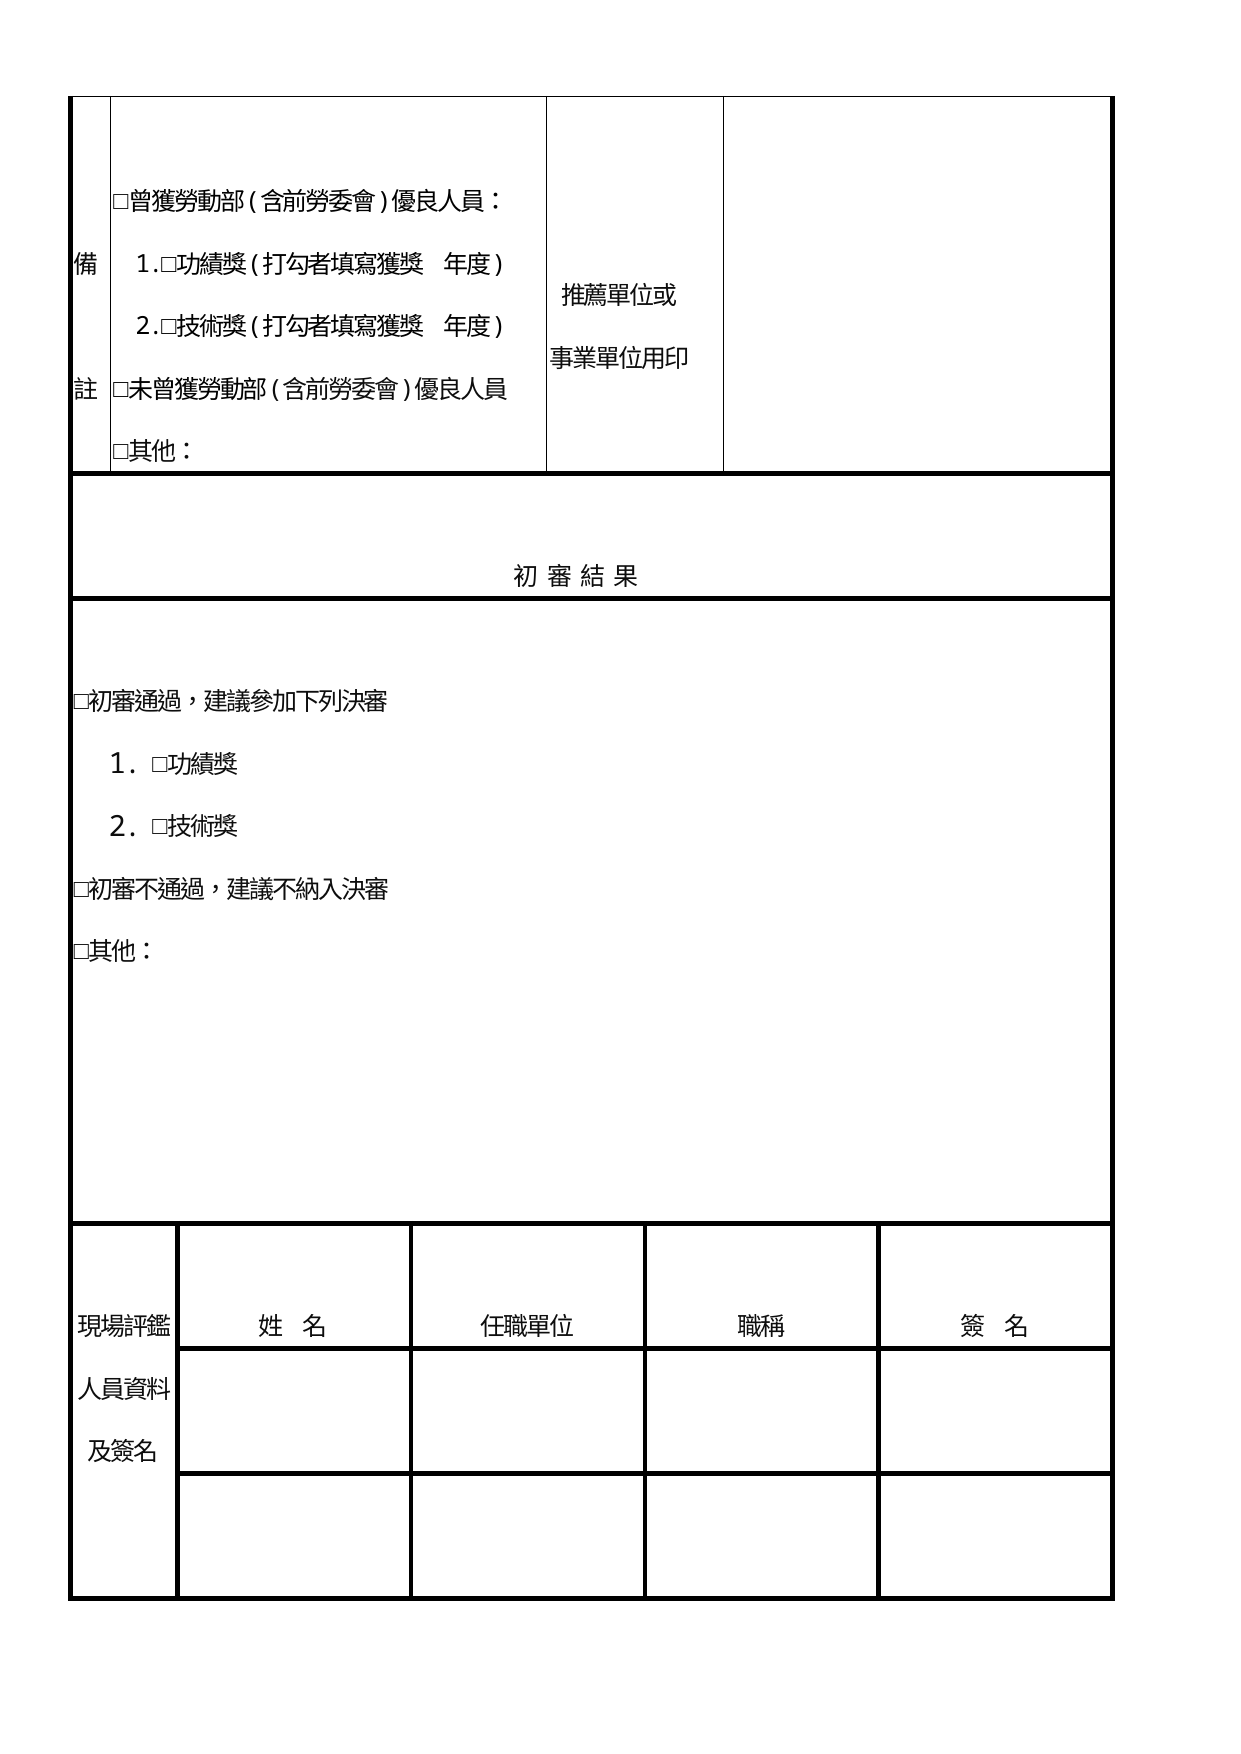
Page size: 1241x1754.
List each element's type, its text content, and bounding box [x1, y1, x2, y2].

table_cell 任職單位 [413, 1226, 643, 1346]
table_cell 初 審 結 果 [73, 476, 1110, 596]
table_cell [413, 1351, 643, 1471]
table_cell [881, 1351, 1110, 1471]
table_cell [647, 1351, 876, 1471]
table_cell [180, 1351, 409, 1471]
table_cell [180, 1476, 409, 1596]
table_cell 推薦單位或 事業單位用印 [547, 97, 723, 471]
table_cell 職稱 [647, 1226, 876, 1346]
table_cell □曾獲勞動部(含前勞委會)優良人員： 1.□功績獎(打勾者填寫獲獎 年度) 2.□技術獎(打勾者填寫獲獎 年度) □未曾獲勞動部(含前勞委會)優良人員 □其他： [111, 97, 546, 471]
table_cell [724, 97, 1110, 471]
table_cell 簽 名 [881, 1226, 1110, 1346]
table_cell [647, 1476, 876, 1596]
table_cell □初審通過，建議參加下列決審 □功績獎 □技術獎 □初審不通過，建議不納入決審 □其他： [73, 601, 1110, 1221]
table_cell [413, 1476, 643, 1596]
table_cell [881, 1476, 1110, 1596]
table_cell 備 註 [73, 97, 110, 471]
table_cell 姓 名 [180, 1226, 409, 1346]
table_cell 現場評鑑人員資料及簽名 [73, 1226, 175, 1596]
